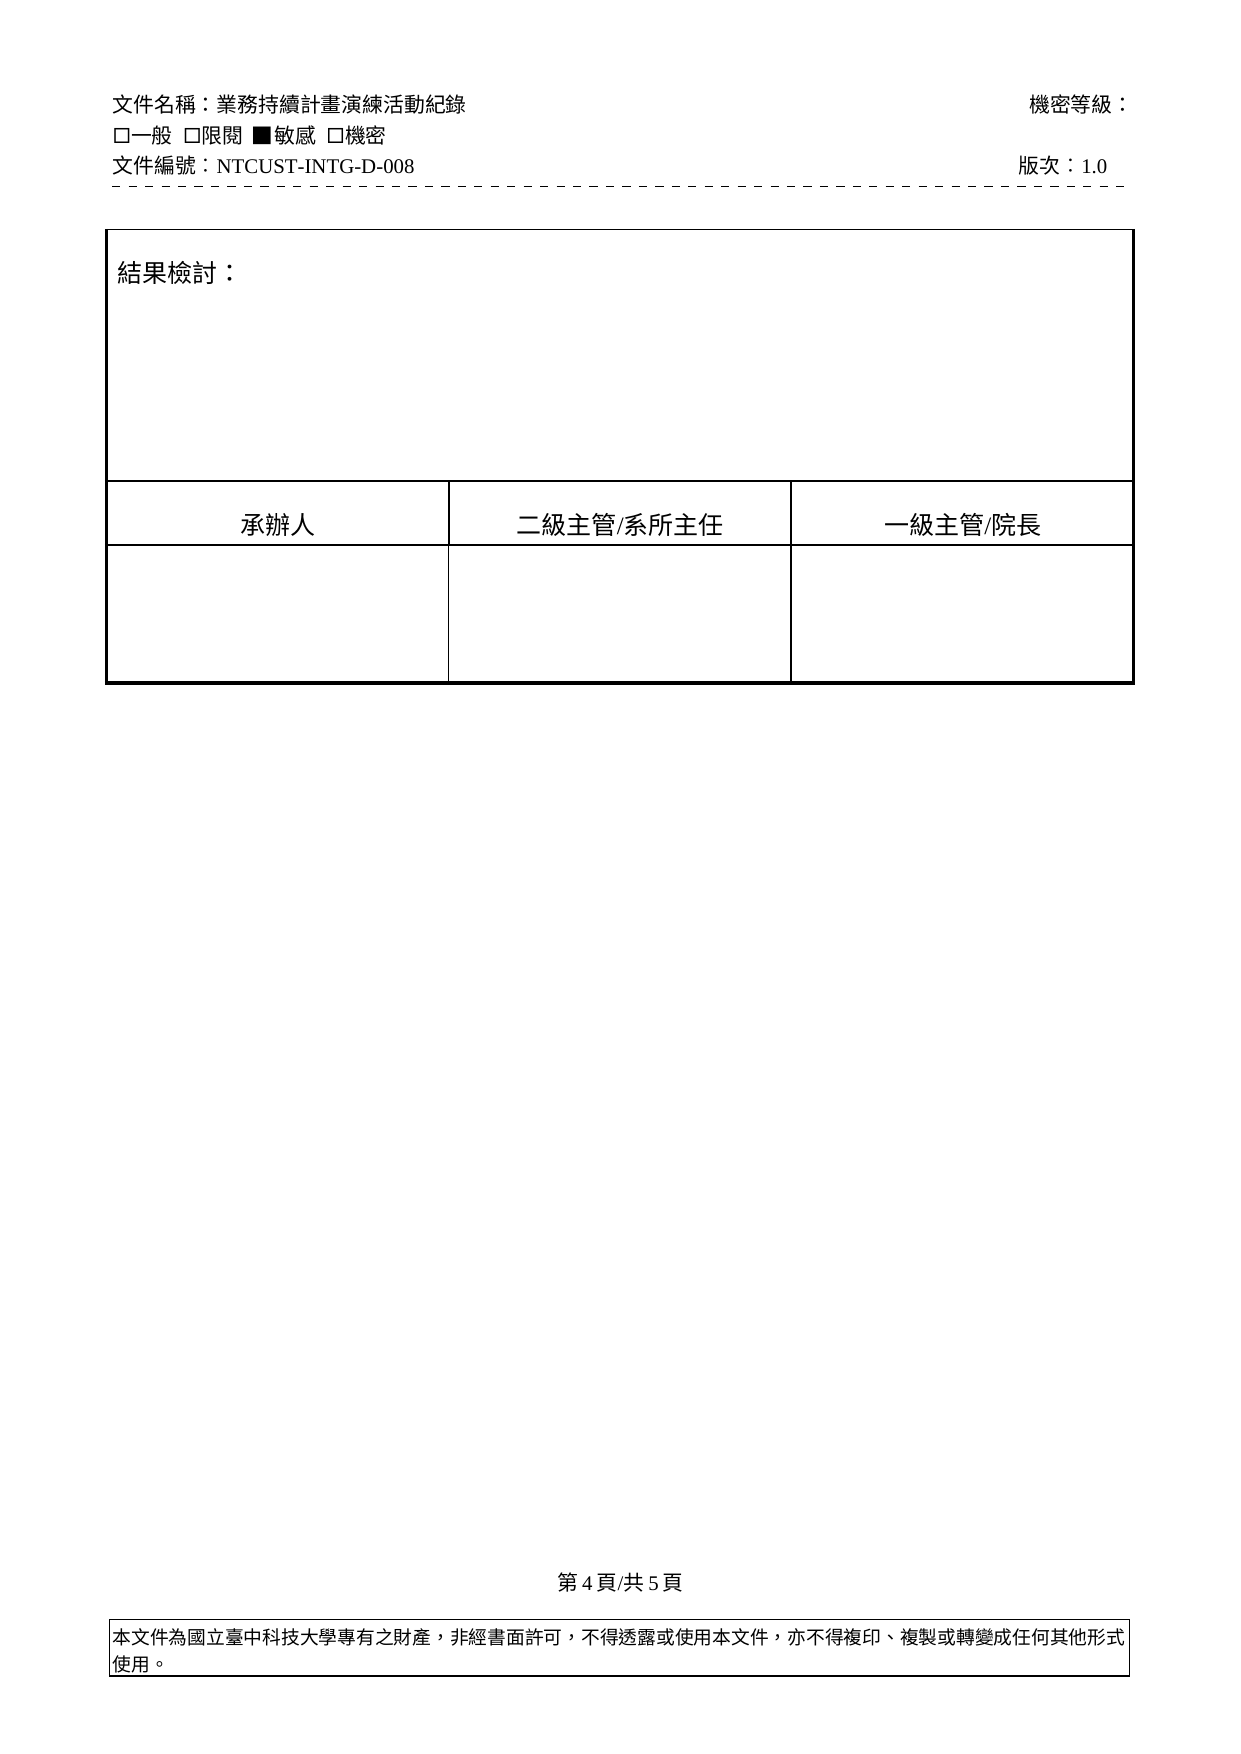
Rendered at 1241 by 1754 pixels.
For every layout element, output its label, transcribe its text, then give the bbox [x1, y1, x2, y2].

table_cell [792, 546, 1132, 681]
table_cell [449, 546, 790, 681]
table_cell 二級主管/系所主任 [450, 482, 790, 544]
table_cell 結果檢討： [108, 230, 1132, 480]
table_cell 承辦人 [108, 482, 448, 544]
table_cell 一級主管/院長 [792, 482, 1132, 544]
table_cell [108, 546, 448, 681]
